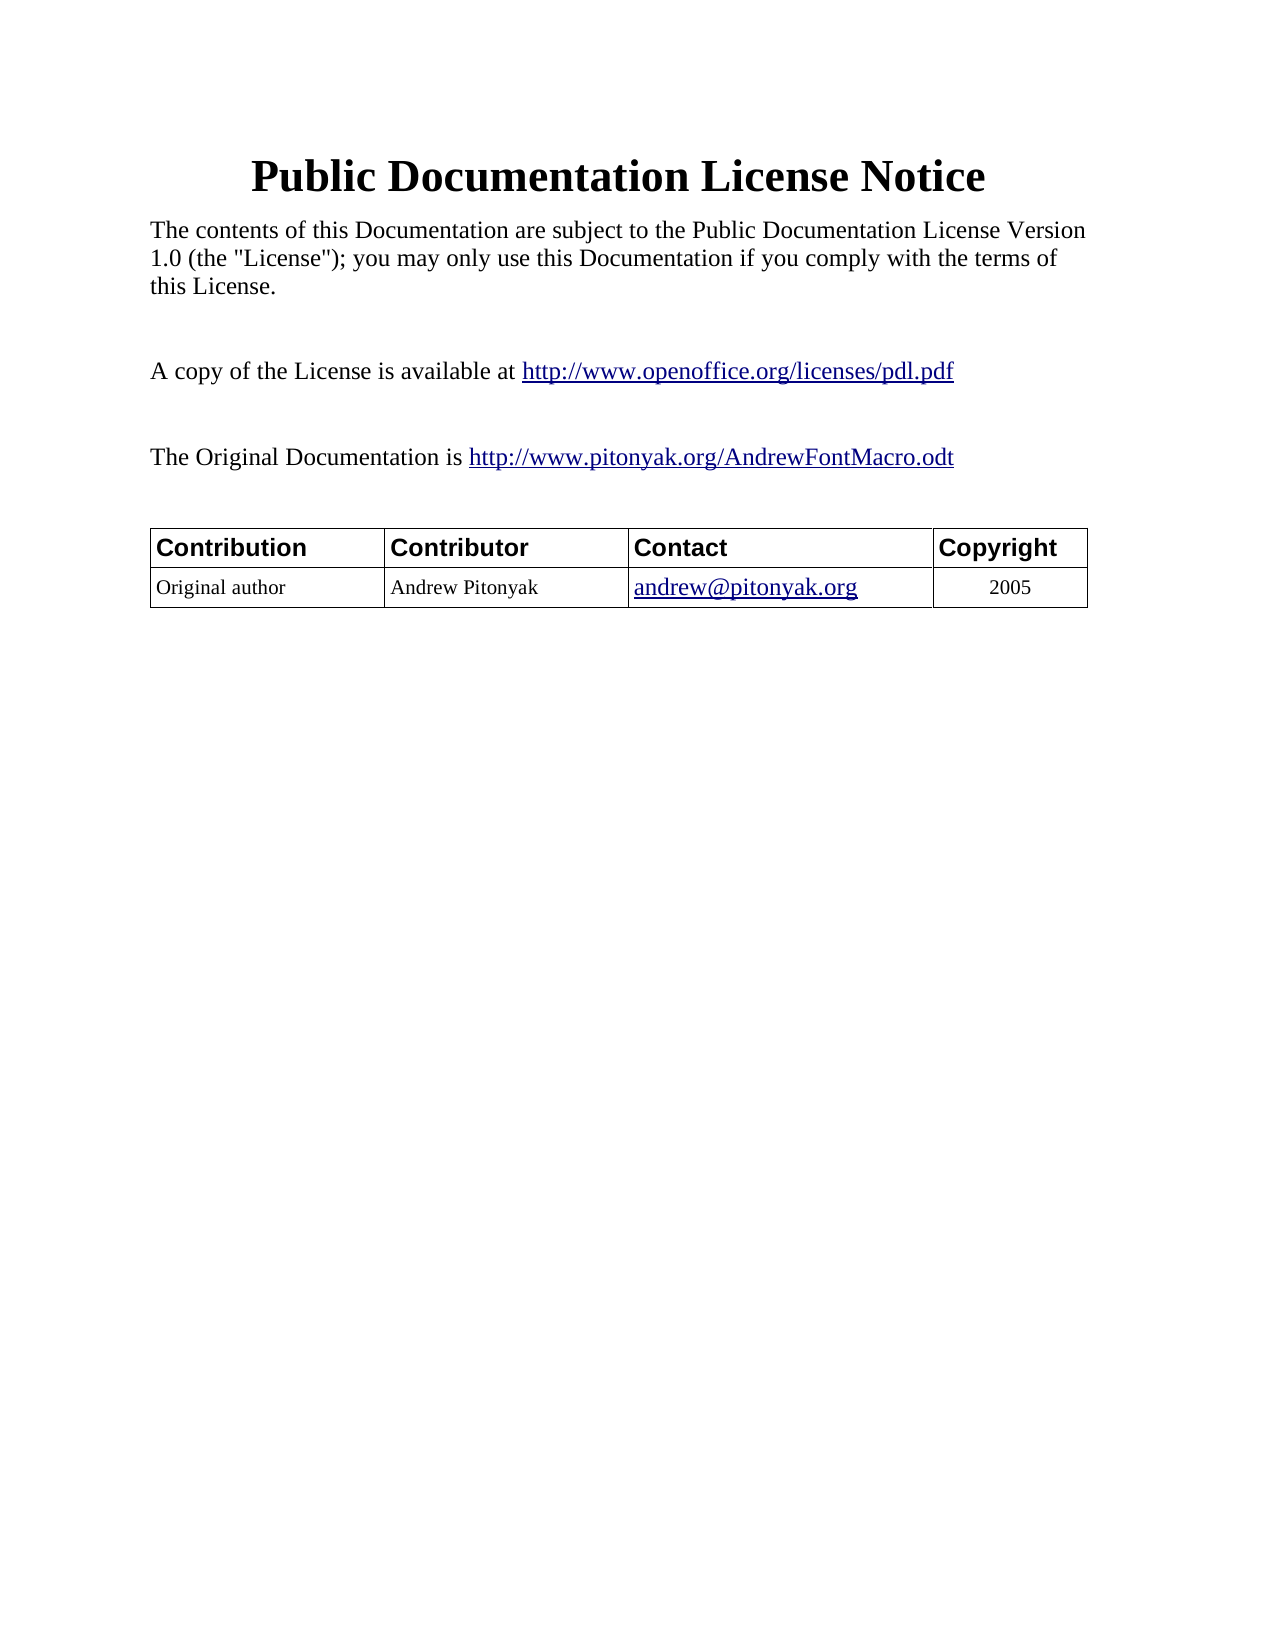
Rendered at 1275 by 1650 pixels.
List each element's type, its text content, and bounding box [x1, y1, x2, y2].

table_header Contributor [385, 529, 628, 567]
table_cell Original author [151, 568, 384, 607]
table_cell Andrew Pitonyak [385, 568, 628, 607]
text A copy of the License is available at http://www.openoffice.org/licenses/pdl.pdf [150, 357, 1087, 385]
table_header Contact [629, 529, 932, 567]
subtitle Public Documentation License Notice [150, 150, 1087, 201]
text The Original Documentation is http://www.pitonyak.org/AndrewFontMacro.odt [150, 442, 1087, 471]
table_cell andrew@pitonyak.org [629, 568, 932, 607]
table_header Contribution [151, 529, 384, 567]
table_cell 2005 [934, 568, 1087, 607]
table_header Copyright [934, 529, 1087, 567]
text The contents of this Documentation are subject to the Public Documentation License Version 1.0 (the "License"); you may only use this Documentation if you comply with the terms of this License. [150, 216, 1087, 300]
